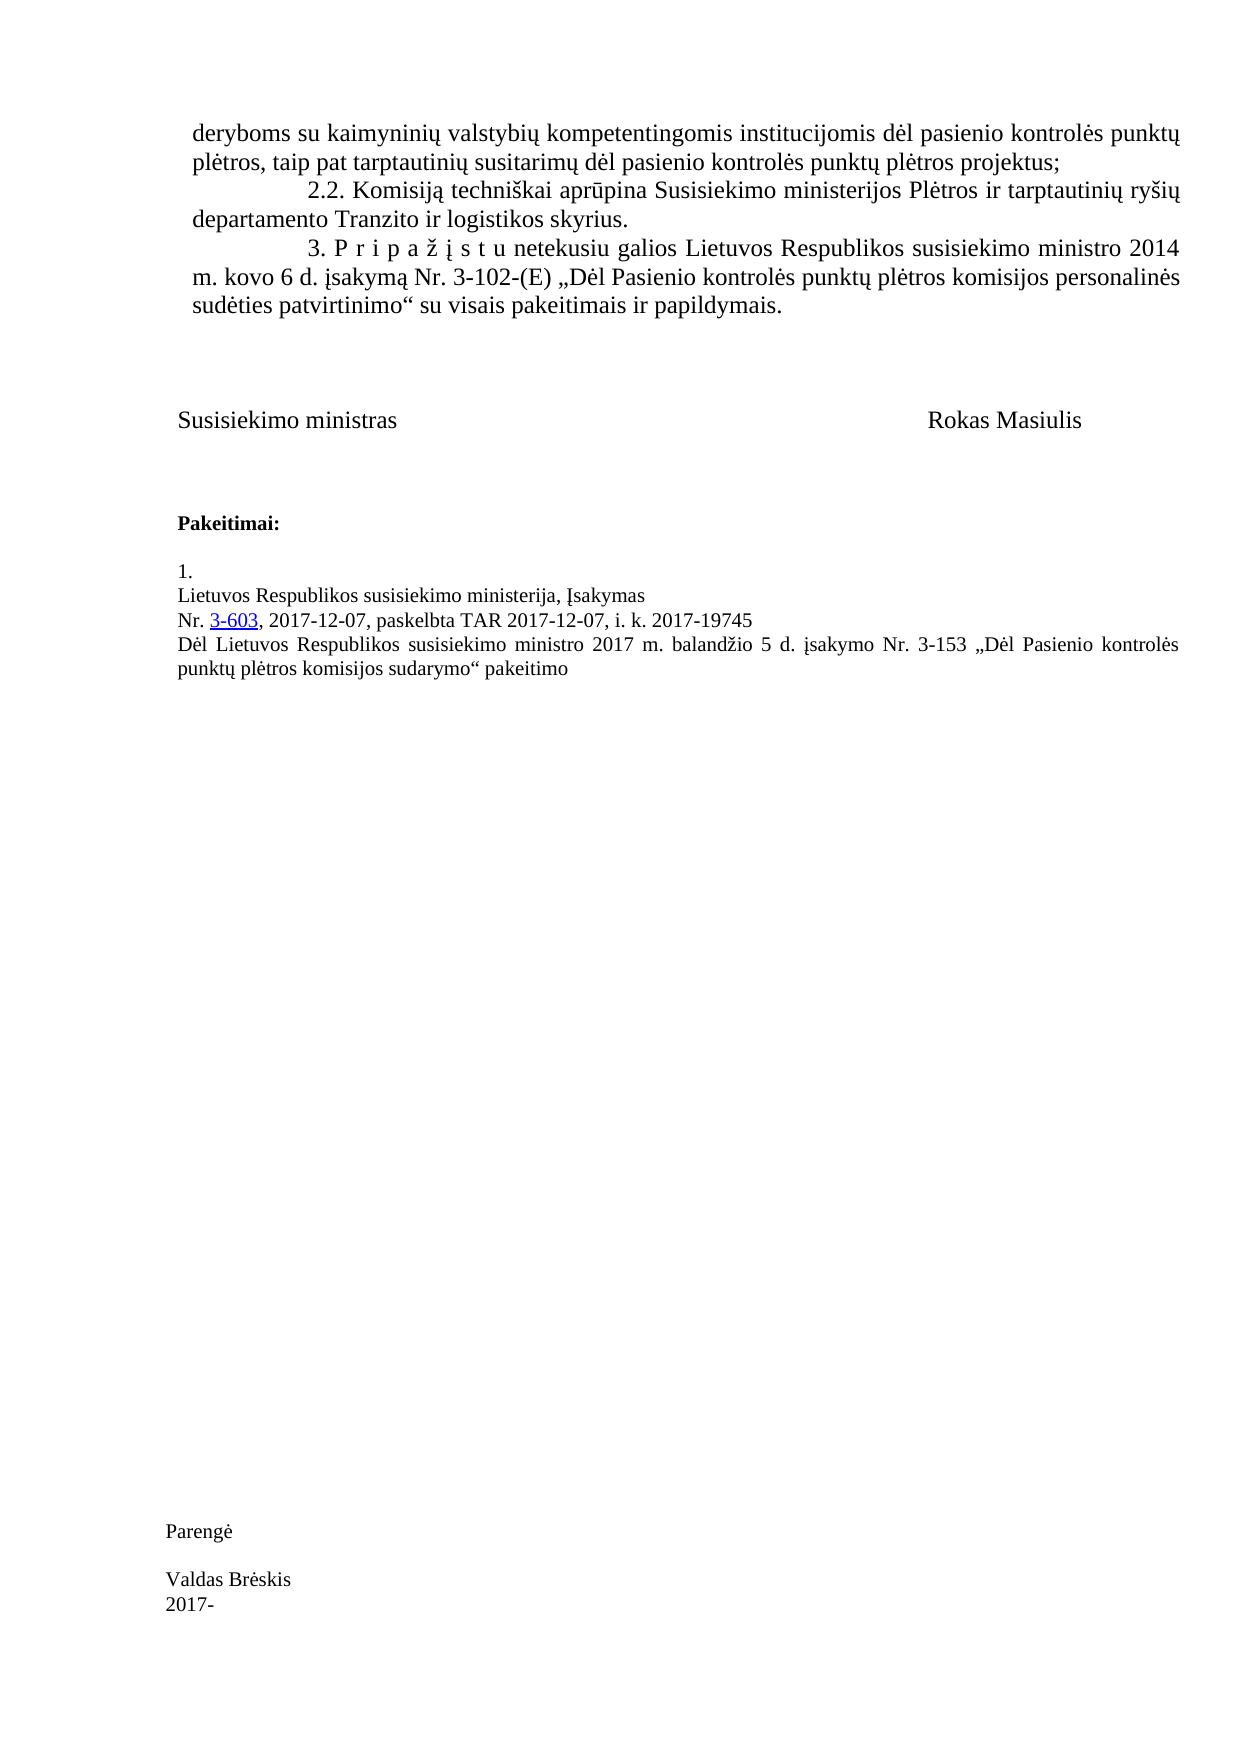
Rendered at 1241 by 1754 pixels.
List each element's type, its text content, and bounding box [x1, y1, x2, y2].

text 1. [177, 559, 1181, 583]
text 2.2. Komisiją techniškai aprūpina Susisiekimo ministerijos Plėtros ir tarptautinių ryšių departamento Tranzito ir logistikos skyrius. [192, 176, 1181, 233]
text Nr. 3-603, 2017-12-07, paskelbta TAR 2017-12-07, i. k. 2017-19745 [177, 607, 1181, 632]
text Valdas Brėskis [165, 1567, 402, 1591]
text Susisiekimo ministras Rokas Masiulis [177, 406, 1181, 434]
text 3. P r i p a ž į s t u netekusiu galios Lietuvos Respublikos susisiekimo ministro 2014 m. kovo 6 d. įsakymą Nr. 3-102-(E) „Dėl Pasienio kontrolės punktų plėtros komisijos personalinės sudėties patvirtinimo“ su visais pakeitimais ir papildymais. [192, 233, 1181, 319]
text Dėl Lietuvos Respublikos susisiekimo ministro 2017 m. balandžio 5 d. įsakymo Nr. 3-153 „Dėl Pasienio kontrolės punktų plėtros komisijos sudarymo“ pakeitimo [177, 632, 1181, 680]
text deryboms su kaimyninių valstybių kompetentingomis institucijomis dėl pasienio kontrolės punktų plėtros, taip pat tarptautinių susitarimų dėl pasienio kontrolės punktų plėtros projektus; [192, 118, 1181, 176]
text Lietuvos Respublikos susisiekimo ministerija, Įsakymas [177, 583, 1181, 607]
text Pakeitimai: [177, 511, 1181, 535]
text Parengė [165, 1519, 402, 1543]
text 2017- [165, 1591, 402, 1616]
